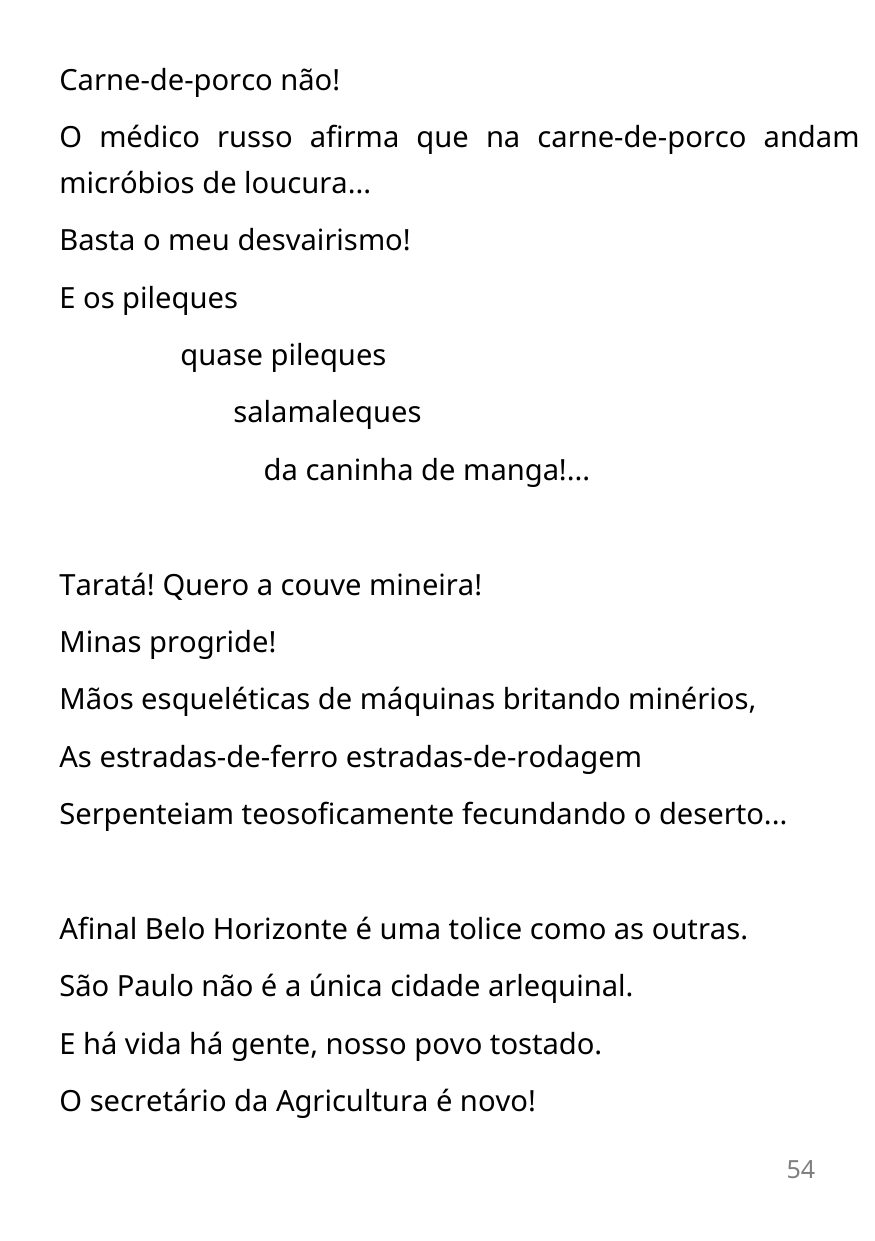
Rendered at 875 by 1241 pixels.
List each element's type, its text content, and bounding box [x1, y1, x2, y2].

text Minas progride! [59, 621, 860, 661]
text Afinal Belo Horizonte é uma tolice como as outras. [59, 908, 860, 948]
text Mãos esqueléticas de máquinas britando minérios, [59, 679, 860, 718]
text O secretário da Agricultura é novo! [59, 1080, 860, 1120]
text Serpenteiam teosoficamente fecundando o deserto... [59, 793, 860, 833]
text Carne-de-porco não! [59, 59, 860, 99]
text Taratá! Quero a couve mineira! [59, 564, 860, 603]
text E há vida há gente, nosso povo tostado. [59, 1023, 860, 1063]
text salamaleques [59, 392, 860, 431]
text São Paulo não é a única cidade arlequinal. [59, 966, 860, 1005]
text As estradas-de-ferro estradas-de-rodagem [59, 736, 860, 776]
text quase pileques [59, 334, 860, 374]
text da caninha de manga!... [59, 449, 860, 489]
text O médico russo afirma que na carne-de-porco andam micróbios de loucura... [59, 116, 860, 202]
text Basta o meu desvairismo! [59, 219, 860, 259]
text E os pileques [59, 277, 860, 317]
